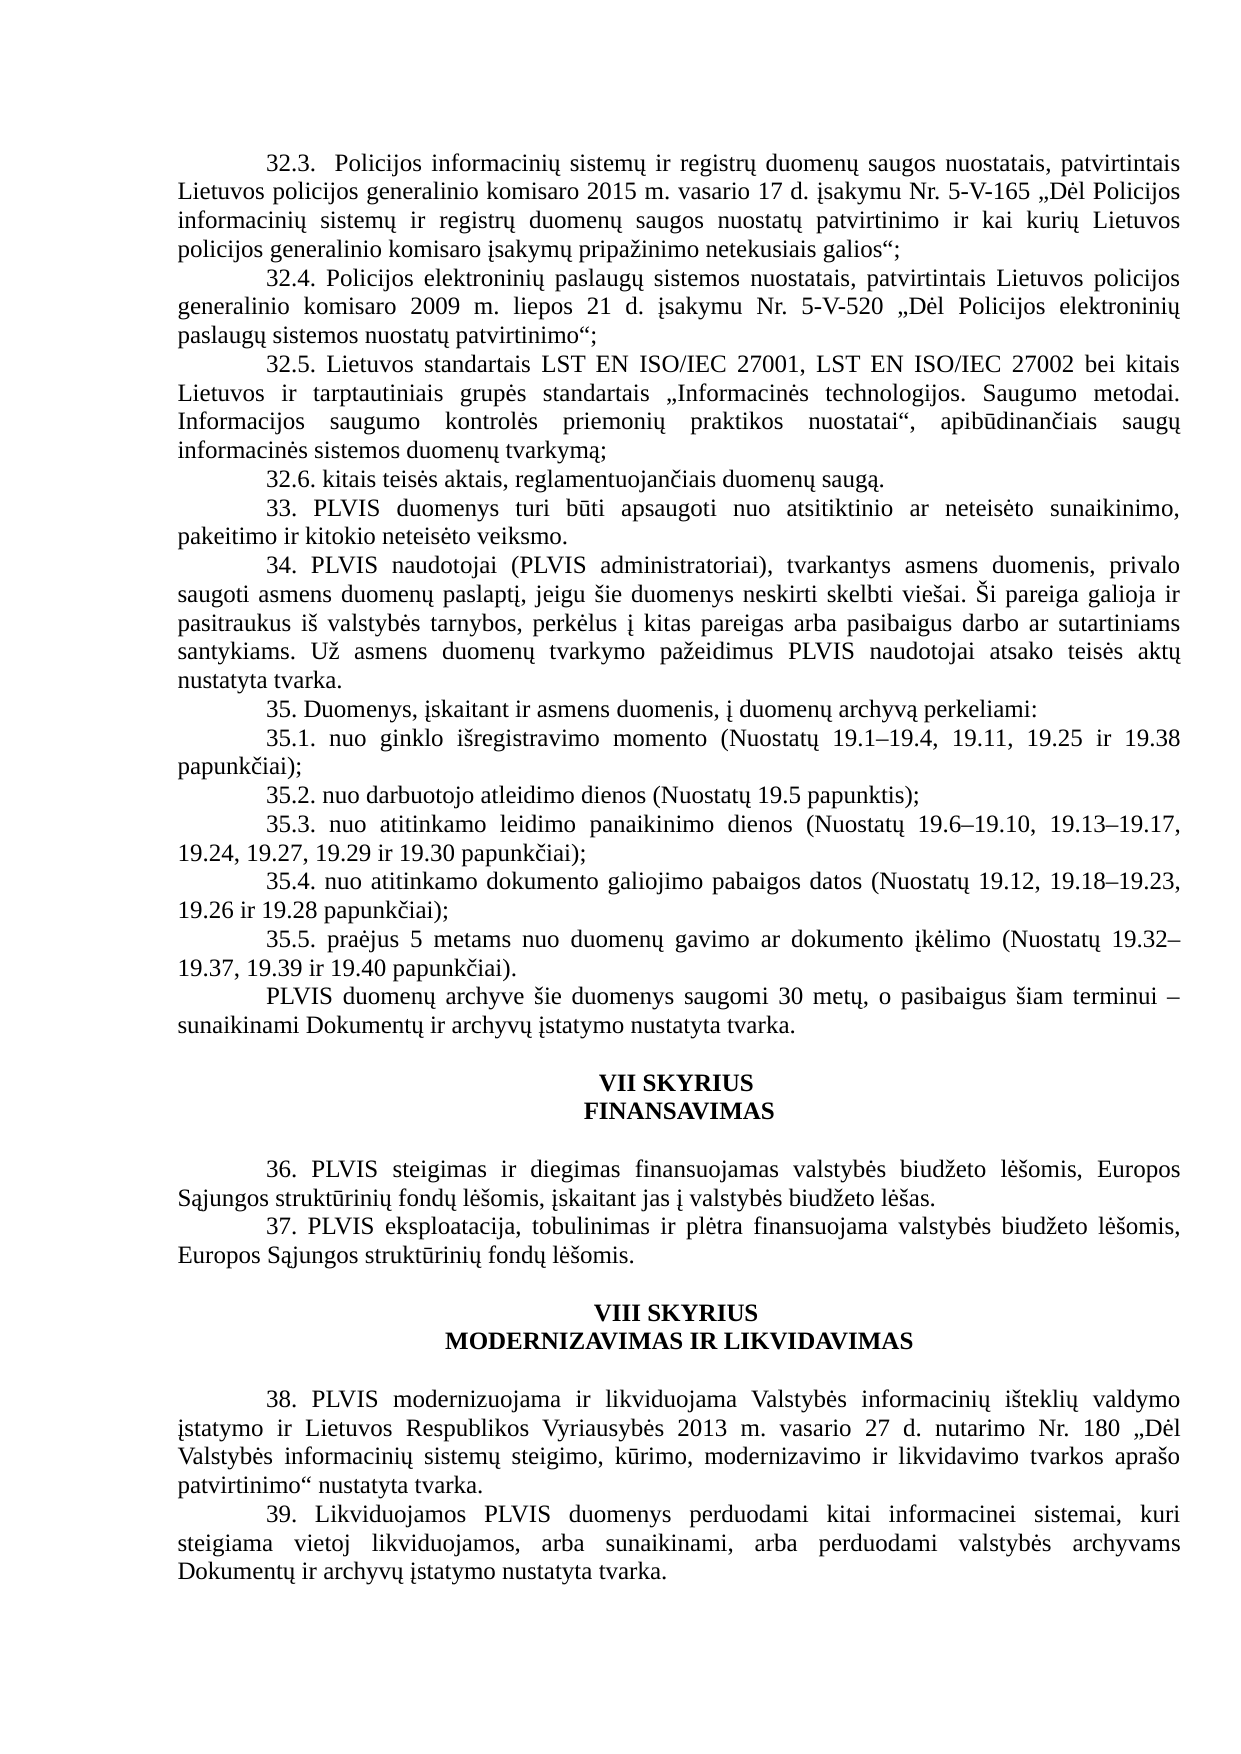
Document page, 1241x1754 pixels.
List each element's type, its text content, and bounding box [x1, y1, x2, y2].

text 32.3. Policijos informacinių sistemų ir registrų duomenų saugos nuostatais, patvirtintais Lietuvos policijos generalinio komisaro 2015 m. vasario 17 d. įsakymu Nr. 5-V-165 „Dėl Policijos informacinių sistemų ir registrų duomenų saugos nuostatų patvirtinimo ir kai kurių Lietuvos policijos generalinio komisaro įsakymų pripažinimo netekusiais galios“; [177, 148, 1181, 263]
text FINANSAVIMAS [177, 1096, 1181, 1125]
text VII SKYRIUS [177, 1068, 1181, 1096]
text 35. Duomenys, įskaitant ir asmens duomenis, į duomenų archyvą perkeliami: [177, 694, 1181, 723]
text 32.5. Lietuvos standartais LST EN ISO/IEC 27001, LST EN ISO/IEC 27002 bei kitais Lietuvos ir tarptautiniais grupės standartais „Informacinės technologijos. Saugumo metodai. Informacijos saugumo kontrolės priemonių praktikos nuostatai“, apibūdinančiais saugų informacinės sistemos duomenų tvarkymą; [177, 349, 1181, 464]
text VIII SKYRIUS [177, 1298, 1181, 1326]
text 39. Likviduojamos PLVIS duomenys perduodami kitai informacinei sistemai, kuri steigiama vietoj likviduojamos, arba sunaikinami, arba perduodami valstybės archyvams Dokumentų ir archyvų įstatymo nustatyta tvarka. [177, 1499, 1181, 1585]
text PLVIS duomenų archyve šie duomenys saugomi 30 metų, o pasibaigus šiam terminui – sunaikinami Dokumentų ir archyvų įstatymo nustatyta tvarka. [177, 981, 1181, 1039]
text 32.6. kitais teisės aktais, reglamentuojančiais duomenų saugą. [177, 464, 1181, 493]
text 36. PLVIS steigimas ir diegimas finansuojamas valstybės biudžeto lėšomis, Europos Sąjungos struktūrinių fondų lėšomis, įskaitant jas į valstybės biudžeto lėšas. [177, 1154, 1181, 1211]
text 35.2. nuo darbuotojo atleidimo dienos (Nuostatų 19.5 papunktis); [177, 780, 1181, 809]
text 35.1. nuo ginklo išregistravimo momento (Nuostatų 19.1–19.4, 19.11, 19.25 ir 19.38 papunkčiai); [177, 723, 1181, 780]
text 38. PLVIS modernizuojama ir likviduojama Valstybės informacinių išteklių valdymo įstatymo ir Lietuvos Respublikos Vyriausybės 2013 m. vasario 27 d. nutarimo Nr. 180 „Dėl Valstybės informacinių sistemų steigimo, kūrimo, modernizavimo ir likvidavimo tvarkos aprašo patvirtinimo“ nustatyta tvarka. [177, 1384, 1181, 1499]
text 35.5. praėjus 5 metams nuo duomenų gavimo ar dokumento įkėlimo (Nuostatų 19.32–19.37, 19.39 ir 19.40 papunkčiai). [177, 924, 1181, 981]
text 32.4. Policijos elektroninių paslaugų sistemos nuostatais, patvirtintais Lietuvos policijos generalinio komisaro 2009 m. liepos 21 d. įsakymu Nr. 5-V-520 „Dėl Policijos elektroninių paslaugų sistemos nuostatų patvirtinimo“; [177, 263, 1181, 349]
text 33. PLVIS duomenys turi būti apsaugoti nuo atsitiktinio ar neteisėto sunaikinimo, pakeitimo ir kitokio neteisėto veiksmo. [177, 493, 1181, 550]
text 35.3. nuo atitinkamo leidimo panaikinimo dienos (Nuostatų 19.6–19.10, 19.13–19.17, 19.24, 19.27, 19.29 ir 19.30 papunkčiai); [177, 809, 1181, 866]
text MODERNIZAVIMAS IR LIKVIDAVIMAS [177, 1326, 1181, 1355]
text 35.4. nuo atitinkamo dokumento galiojimo pabaigos datos (Nuostatų 19.12, 19.18–19.23, 19.26 ir 19.28 papunkčiai); [177, 866, 1181, 924]
text 34. PLVIS naudotojai (PLVIS administratoriai), tvarkantys asmens duomenis, privalo saugoti asmens duomenų paslaptį, jeigu šie duomenys neskirti skelbti viešai. Ši pareiga galioja ir pasitraukus iš valstybės tarnybos, perkėlus į kitas pareigas arba pasibaigus darbo ar sutartiniams santykiams. Už asmens duomenų tvarkymo pažeidimus PLVIS naudotojai atsako teisės aktų nustatyta tvarka. [177, 550, 1181, 694]
text 37. PLVIS eksploatacija, tobulinimas ir plėtra finansuojama valstybės biudžeto lėšomis, Europos Sąjungos struktūrinių fondų lėšomis. [177, 1211, 1181, 1269]
